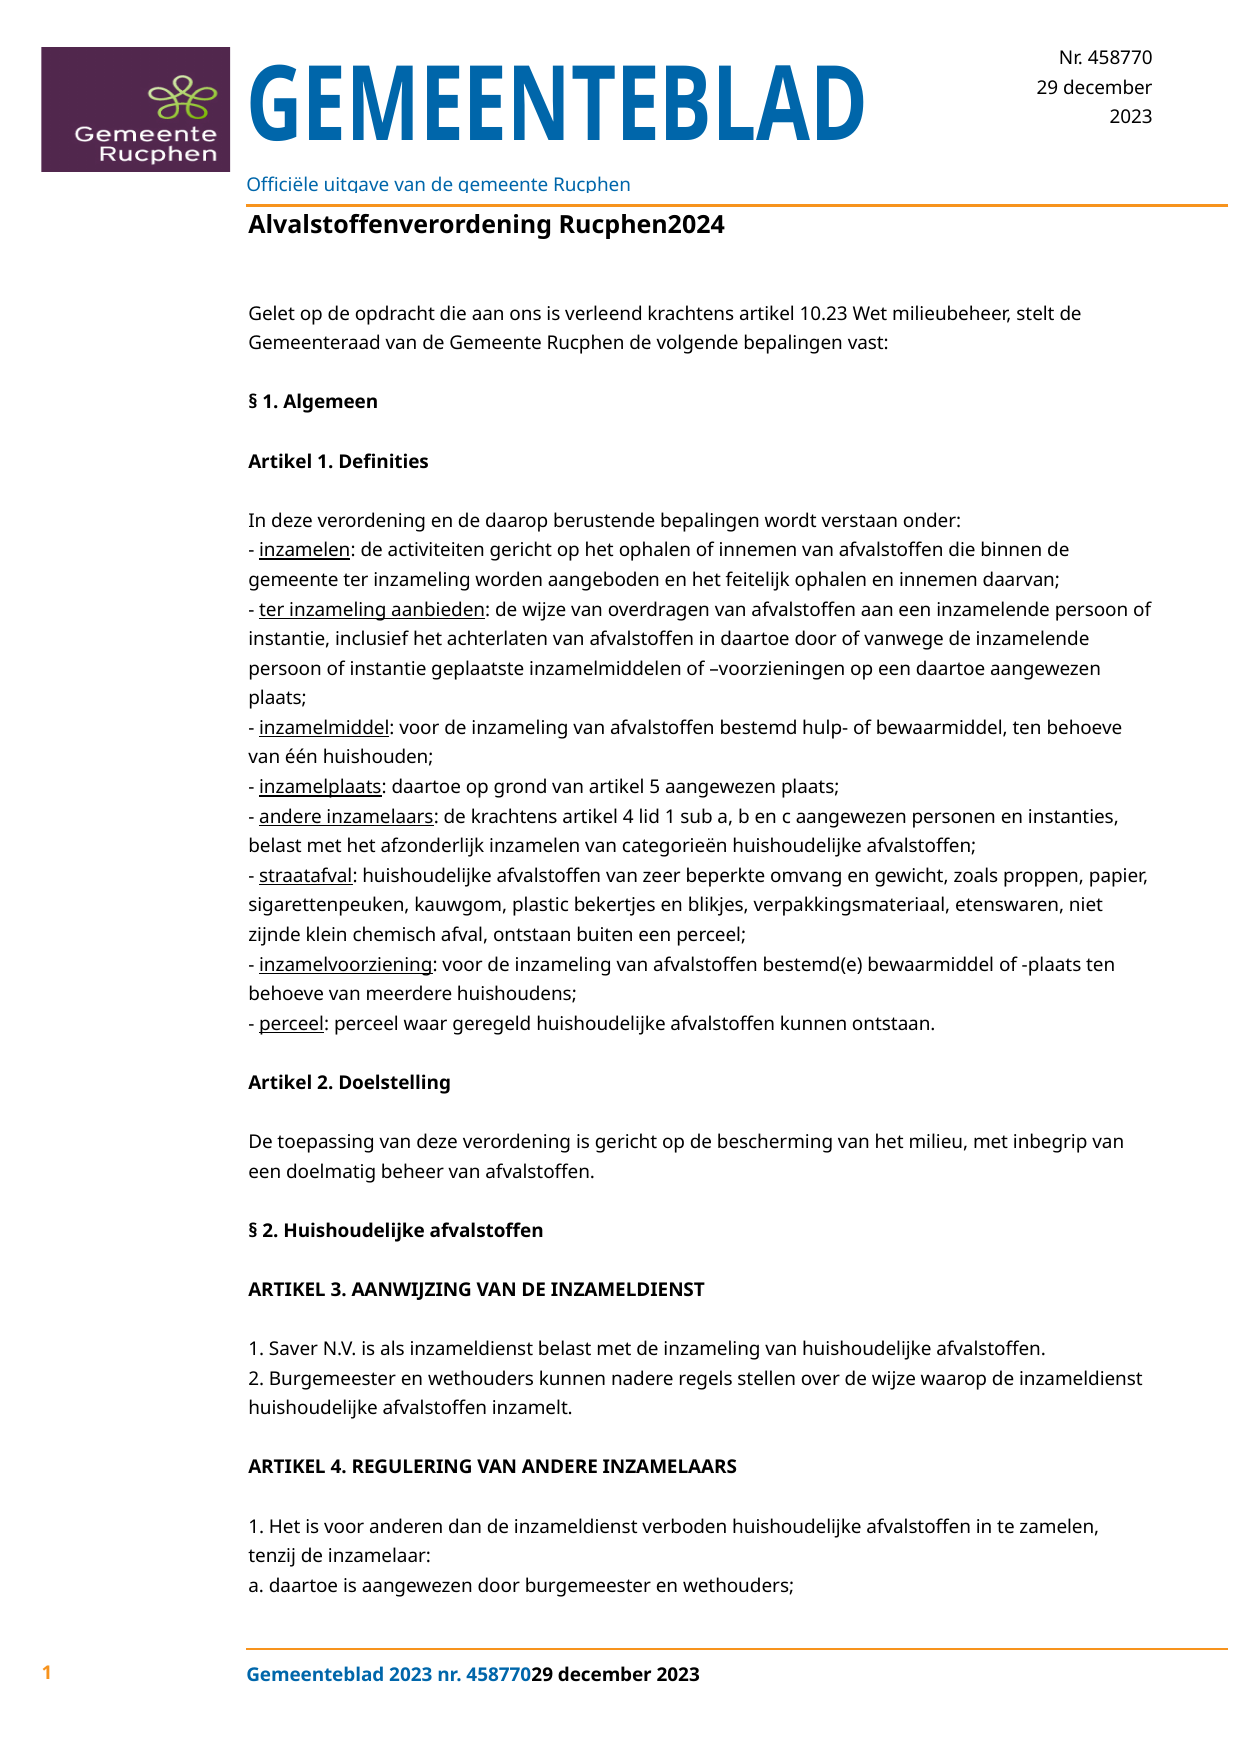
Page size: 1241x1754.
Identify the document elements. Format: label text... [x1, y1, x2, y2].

text - straatafval: huishoudelijke afvalstoffen van zeer beperkte omvang en gewicht, zoals proppen, papier, sigarettenpeuken, kauwgom, plastic bekertjes en blikjes, verpakkingsmateriaal, etenswaren, niet zijnde klein chemisch afval, ontstaan buiten een perceel; [248, 862, 1152, 947]
picture [41, 47, 231, 172]
text - inzamelmiddel: voor de inzameling van afvalstoffen bestemd hulp- of bewaarmiddel, ten behoeve van één huishouden; [248, 714, 1152, 769]
text Gelet op de opdracht die aan ons is verleend krachtens artikel 10.23 Wet milieubeheer, stelt de Gemeenteraad van de Gemeente Rucphen de volgende bepalingen vast: [248, 300, 1152, 355]
text - perceel: perceel waar geregeld huishoudelijke afvalstoffen kunnen ontstaan. [248, 1010, 1152, 1036]
text § 1. Algemeen [248, 389, 1152, 414]
text Alvalstoffenverordening Rucphen2024 [248, 207, 1152, 241]
text a. daartoe is aangewezen door burgemeester en wethouders; [248, 1572, 1152, 1598]
text 1. Het is voor anderen dan de inzameldienst verboden huishoudelijke afvalstoffen in te zamelen, tenzij de inzamelaar: [248, 1513, 1152, 1568]
text - ter inzameling aanbieden: de wijze van overdragen van afvalstoffen aan een inzamelende persoon of instantie, inclusief het achterlaten van afvalstoffen in daartoe door of vanwege de inzamelende persoon of instantie geplaatste inzamelmiddelen of –voorzieningen op een daartoe aangewezen plaats; [248, 596, 1152, 710]
text - inzamelplaats: daartoe op grond van artikel 5 aangewezen plaats; [248, 773, 1152, 799]
text Artikel 2. Doelstelling [248, 1069, 1152, 1095]
text ARTIKEL 3. AANWIJZING VAN DE INZAMELDIENST [248, 1276, 1152, 1302]
text ARTIKEL 4. REGULERING VAN ANDERE INZAMELAARS [248, 1454, 1152, 1479]
text In deze verordening en de daarop berustende bepalingen wordt verstaan onder: [248, 507, 1152, 533]
text Artikel 1. Definities [248, 448, 1152, 473]
text 1. Saver N.V. is als inzameldienst belast met de inzameling van huishoudelijke afvalstoffen. [248, 1335, 1152, 1361]
text - inzamelvoorziening: voor de inzameling van afvalstoffen bestemd(e) bewaarmiddel of -plaats ten behoeve van meerdere huishoudens; [248, 951, 1152, 1006]
text 2. Burgemeester en wethouders kunnen nadere regels stellen over de wijze waarop de inzameldienst huishoudelijke afvalstoffen inzamelt. [248, 1365, 1152, 1420]
text - inzamelen: de activiteiten gericht op het ophalen of innemen van afvalstoffen die binnen de gemeente ter inzameling worden aangeboden en het feitelijk ophalen en innemen daarvan; [248, 537, 1152, 592]
text De toepassing van deze verordening is gericht op de bescherming van het milieu, met inbegrip van een doelmatig beheer van afvalstoffen. [248, 1128, 1152, 1183]
text - andere inzamelaars: de krachtens artikel 4 lid 1 sub a, b en c aangewezen personen en instanties, belast met het afzonderlijk inzamelen van categorieën huishoudelijke afvalstoffen; [248, 803, 1152, 858]
text § 2. Huishoudelijke afvalstoffen [248, 1217, 1152, 1243]
